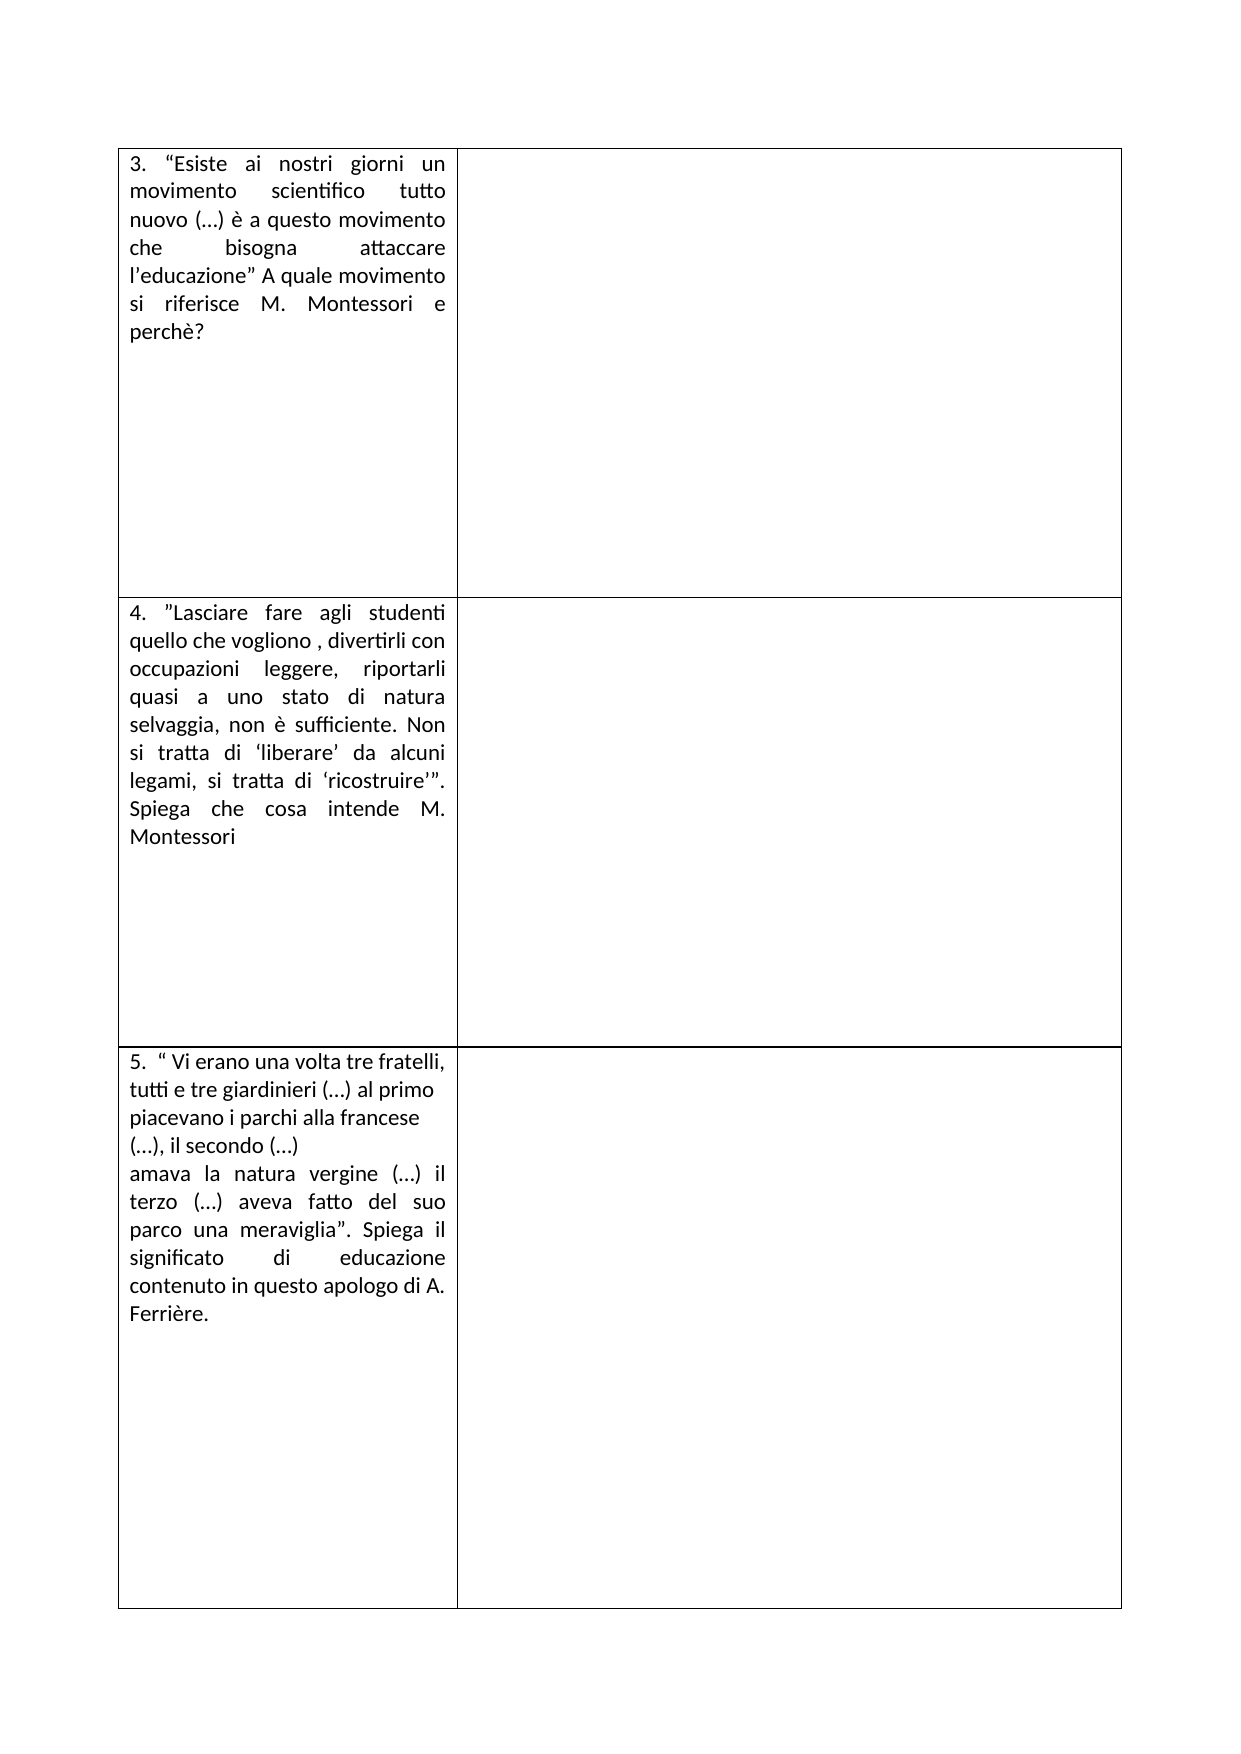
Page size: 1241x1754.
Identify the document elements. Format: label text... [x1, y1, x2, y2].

table_cell 5. “ Vi erano una volta tre fratelli, tutti e tre giardinieri (…) al primo piacevano i parchi alla francese (…), il secondo (…) amava la natura vergine (…) il terzo (…) aveva fatto del suo parco una meraviglia”. Spiega il significato di educazione contenuto in questo apologo di A. Ferrière. [119, 1048, 457, 1608]
table_cell [458, 149, 1121, 597]
table_cell [458, 1048, 1121, 1608]
table_cell 3. “Esiste ai nostri giorni un movimento scientifico tutto nuovo (…) è a questo movimento che bisogna attaccare l’educazione” A quale movimento si riferisce M. Montessori e perchè? [119, 149, 457, 597]
table_cell [458, 598, 1121, 1046]
table_cell 4. ”Lasciare fare agli studenti quello che vogliono , divertirli con occupazioni leggere, riportarli quasi a uno stato di natura selvaggia, non è sufficiente. Non si tratta di ‘liberare’ da alcuni legami, si tratta di ‘ricostruire’”. Spiega che cosa intende M. Montessori [119, 598, 457, 1046]
